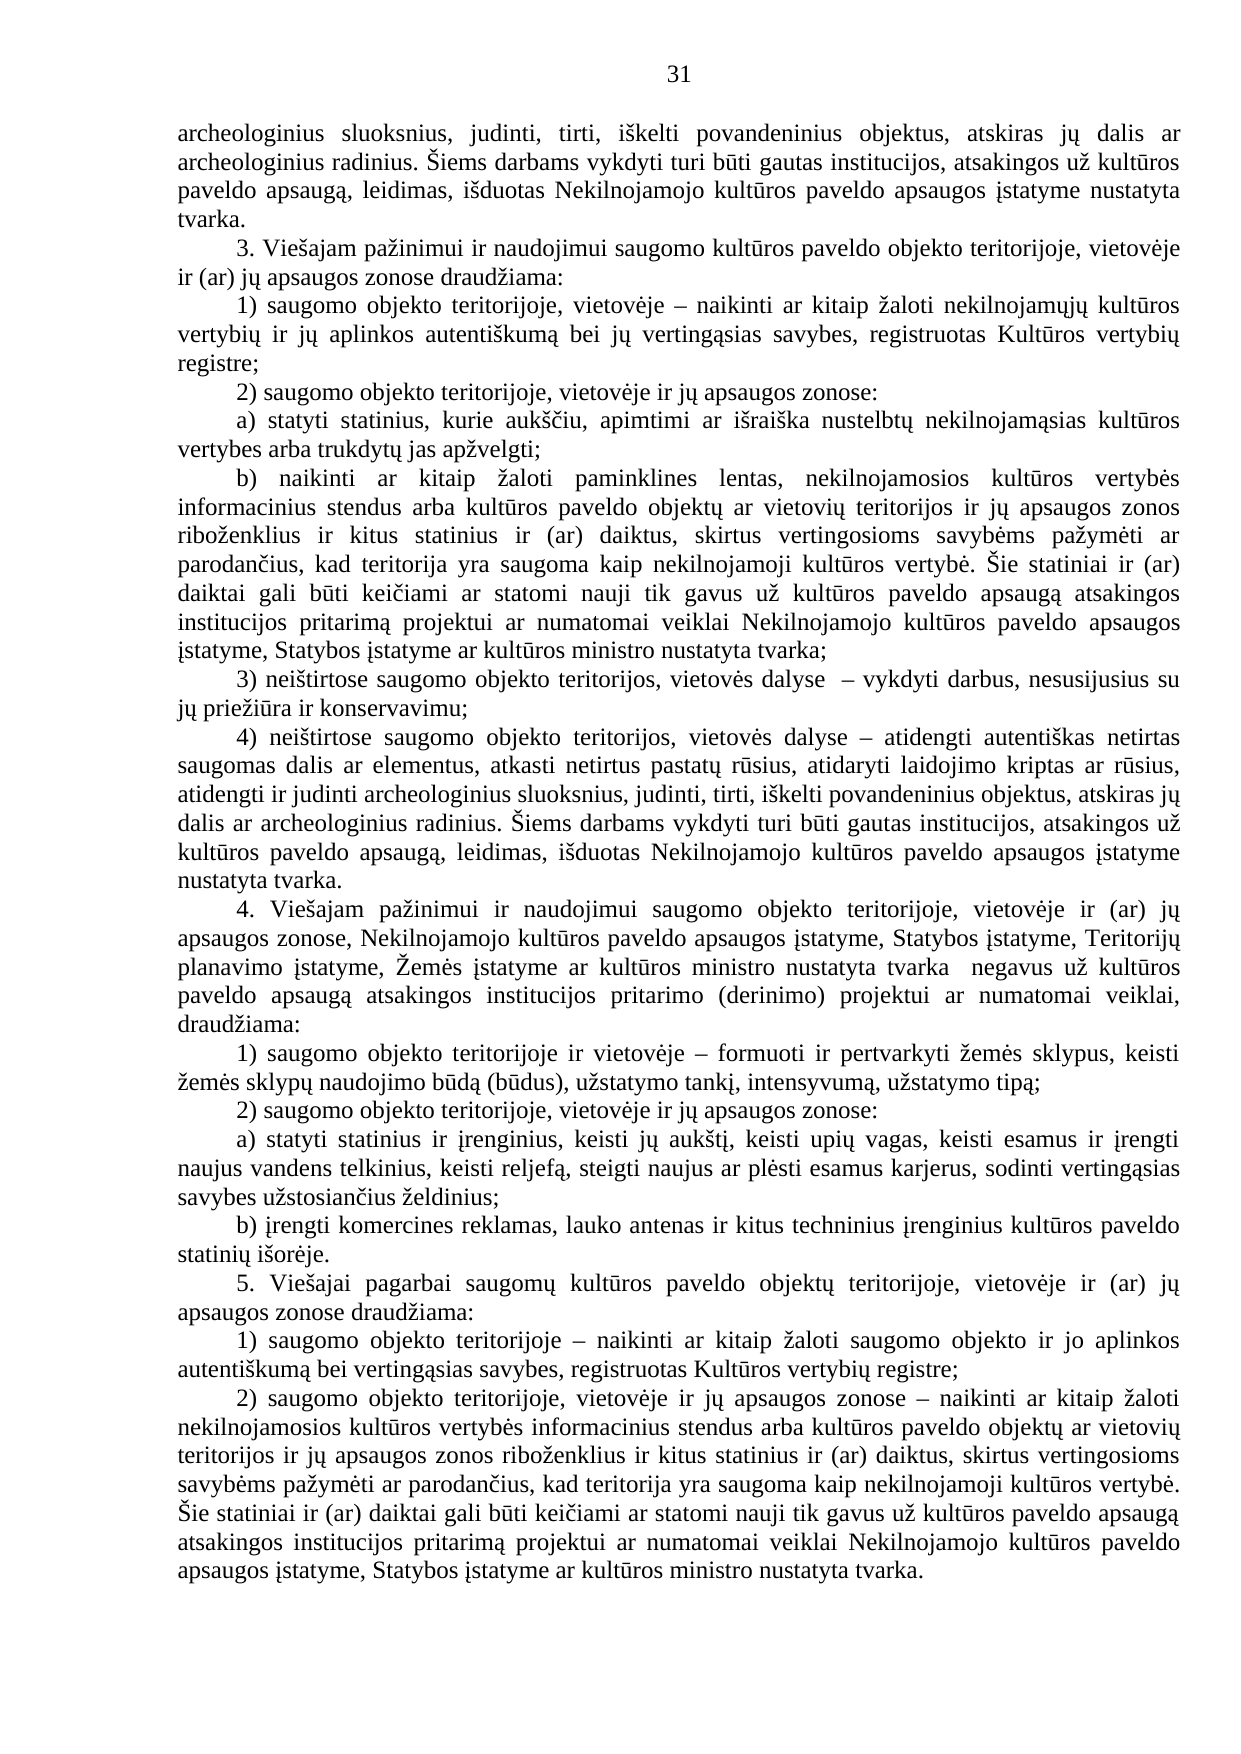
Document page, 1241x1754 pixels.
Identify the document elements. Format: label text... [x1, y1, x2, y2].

text b) įrengti komercines reklamas, lauko antenas ir kitus techninius įrenginius kultūros paveldo statinių išorėje. [177, 1211, 1181, 1268]
text 2) saugomo objekto teritorijoje, vietovėje ir jų apsaugos zonose: [177, 1096, 1181, 1124]
text archeologinius sluoksnius, judinti, tirti, iškelti povandeninius objektus, atskiras jų dalis ar archeologinius radinius. Šiems darbams vykdyti turi būti gautas institucijos, atsakingos už kultūros paveldo apsaugą, leidimas, išduotas Nekilnojamojo kultūros paveldo apsaugos įstatyme nustatyta tvarka. [177, 118, 1181, 233]
text 3. Viešajam pažinimui ir naudojimui saugomo kultūros paveldo objekto teritorijoje, vietovėje ir (ar) jų apsaugos zonose draudžiama: [177, 233, 1181, 291]
text 4) neištirtose saugomo objekto teritorijos, vietovės dalyse – atidengti autentiškas netirtas saugomas dalis ar elementus, atkasti netirtus pastatų rūsius, atidaryti laidojimo kriptas ar rūsius, atidengti ir judinti archeologinius sluoksnius, judinti, tirti, iškelti povandeninius objektus, atskiras jų dalis ar archeologinius radinius. Šiems darbams vykdyti turi būti gautas institucijos, atsakingos už kultūros paveldo apsaugą, leidimas, išduotas Nekilnojamojo kultūros paveldo apsaugos įstatyme nustatyta tvarka. [177, 722, 1181, 894]
text 1) saugomo objekto teritorijoje ir vietovėje – formuoti ir pertvarkyti žemės sklypus, keisti žemės sklypų naudojimo būdą (būdus), užstatymo tankį, intensyvumą, užstatymo tipą; [177, 1038, 1181, 1096]
text 4. Viešajam pažinimui ir naudojimui saugomo objekto teritorijoje, vietovėje ir (ar) jų apsaugos zonose, Nekilnojamojo kultūros paveldo apsaugos įstatyme, Statybos įstatyme, Teritorijų planavimo įstatyme, Žemės įstatyme ar kultūros ministro nustatyta tvarka negavus už kultūros paveldo apsaugą atsakingos institucijos pritarimo (derinimo) projektui ar numatomai veiklai, draudžiama: [177, 894, 1181, 1038]
text 2) saugomo objekto teritorijoje, vietovėje ir jų apsaugos zonose – naikinti ar kitaip žaloti nekilnojamosios kultūros vertybės informacinius stendus arba kultūros paveldo objektų ar vietovių teritorijos ir jų apsaugos zonos riboženklius ir kitus statinius ir (ar) daiktus, skirtus vertingosioms savybėms pažymėti ar parodančius, kad teritorija yra saugoma kaip nekilnojamoji kultūros vertybė. Šie statiniai ir (ar) daiktai gali būti keičiami ar statomi nauji tik gavus už kultūros paveldo apsaugą atsakingos institucijos pritarimą projektui ar numatomai veiklai Nekilnojamojo kultūros paveldo apsaugos įstatyme, Statybos įstatyme ar kultūros ministro nustatyta tvarka. [177, 1383, 1181, 1584]
text 3) neištirtose saugomo objekto teritorijos, vietovės dalyse – vykdyti darbus, nesusijusius su jų priežiūra ir konservavimu; [177, 664, 1181, 722]
text 2) saugomo objekto teritorijoje, vietovėje ir jų apsaugos zonose: [177, 377, 1181, 406]
text b) naikinti ar kitaip žaloti paminklines lentas, nekilnojamosios kultūros vertybės informacinius stendus arba kultūros paveldo objektų ar vietovių teritorijos ir jų apsaugos zonos riboženklius ir kitus statinius ir (ar) daiktus, skirtus vertingosioms savybėms pažymėti ar parodančius, kad teritorija yra saugoma kaip nekilnojamoji kultūros vertybė. Šie statiniai ir (ar) daiktai gali būti keičiami ar statomi nauji tik gavus už kultūros paveldo apsaugą atsakingos institucijos pritarimą projektui ar numatomai veiklai Nekilnojamojo kultūros paveldo apsaugos įstatyme, Statybos įstatyme ar kultūros ministro nustatyta tvarka; [177, 463, 1181, 664]
text 5. Viešajai pagarbai saugomų kultūros paveldo objektų teritorijoje, vietovėje ir (ar) jų apsaugos zonose draudžiama: [177, 1268, 1181, 1326]
text 1) saugomo objekto teritorijoje, vietovėje – naikinti ar kitaip žaloti nekilnojamųjų kultūros vertybių ir jų aplinkos autentiškumą bei jų vertingąsias savybes, registruotas Kultūros vertybių registre; [177, 291, 1181, 377]
text 1) saugomo objekto teritorijoje – naikinti ar kitaip žaloti saugomo objekto ir jo aplinkos autentiškumą bei vertingąsias savybes, registruotas Kultūros vertybių registre; [177, 1326, 1181, 1383]
text a) statyti statinius, kurie aukščiu, apimtimi ar išraiška nustelbtų nekilnojamąsias kultūros vertybes arba trukdytų jas apžvelgti; [177, 406, 1181, 463]
text a) statyti statinius ir įrenginius, keisti jų aukštį, keisti upių vagas, keisti esamus ir įrengti naujus vandens telkinius, keisti reljefą, steigti naujus ar plėsti esamus karjerus, sodinti vertingąsias savybes užstosiančius želdinius; [177, 1124, 1181, 1211]
